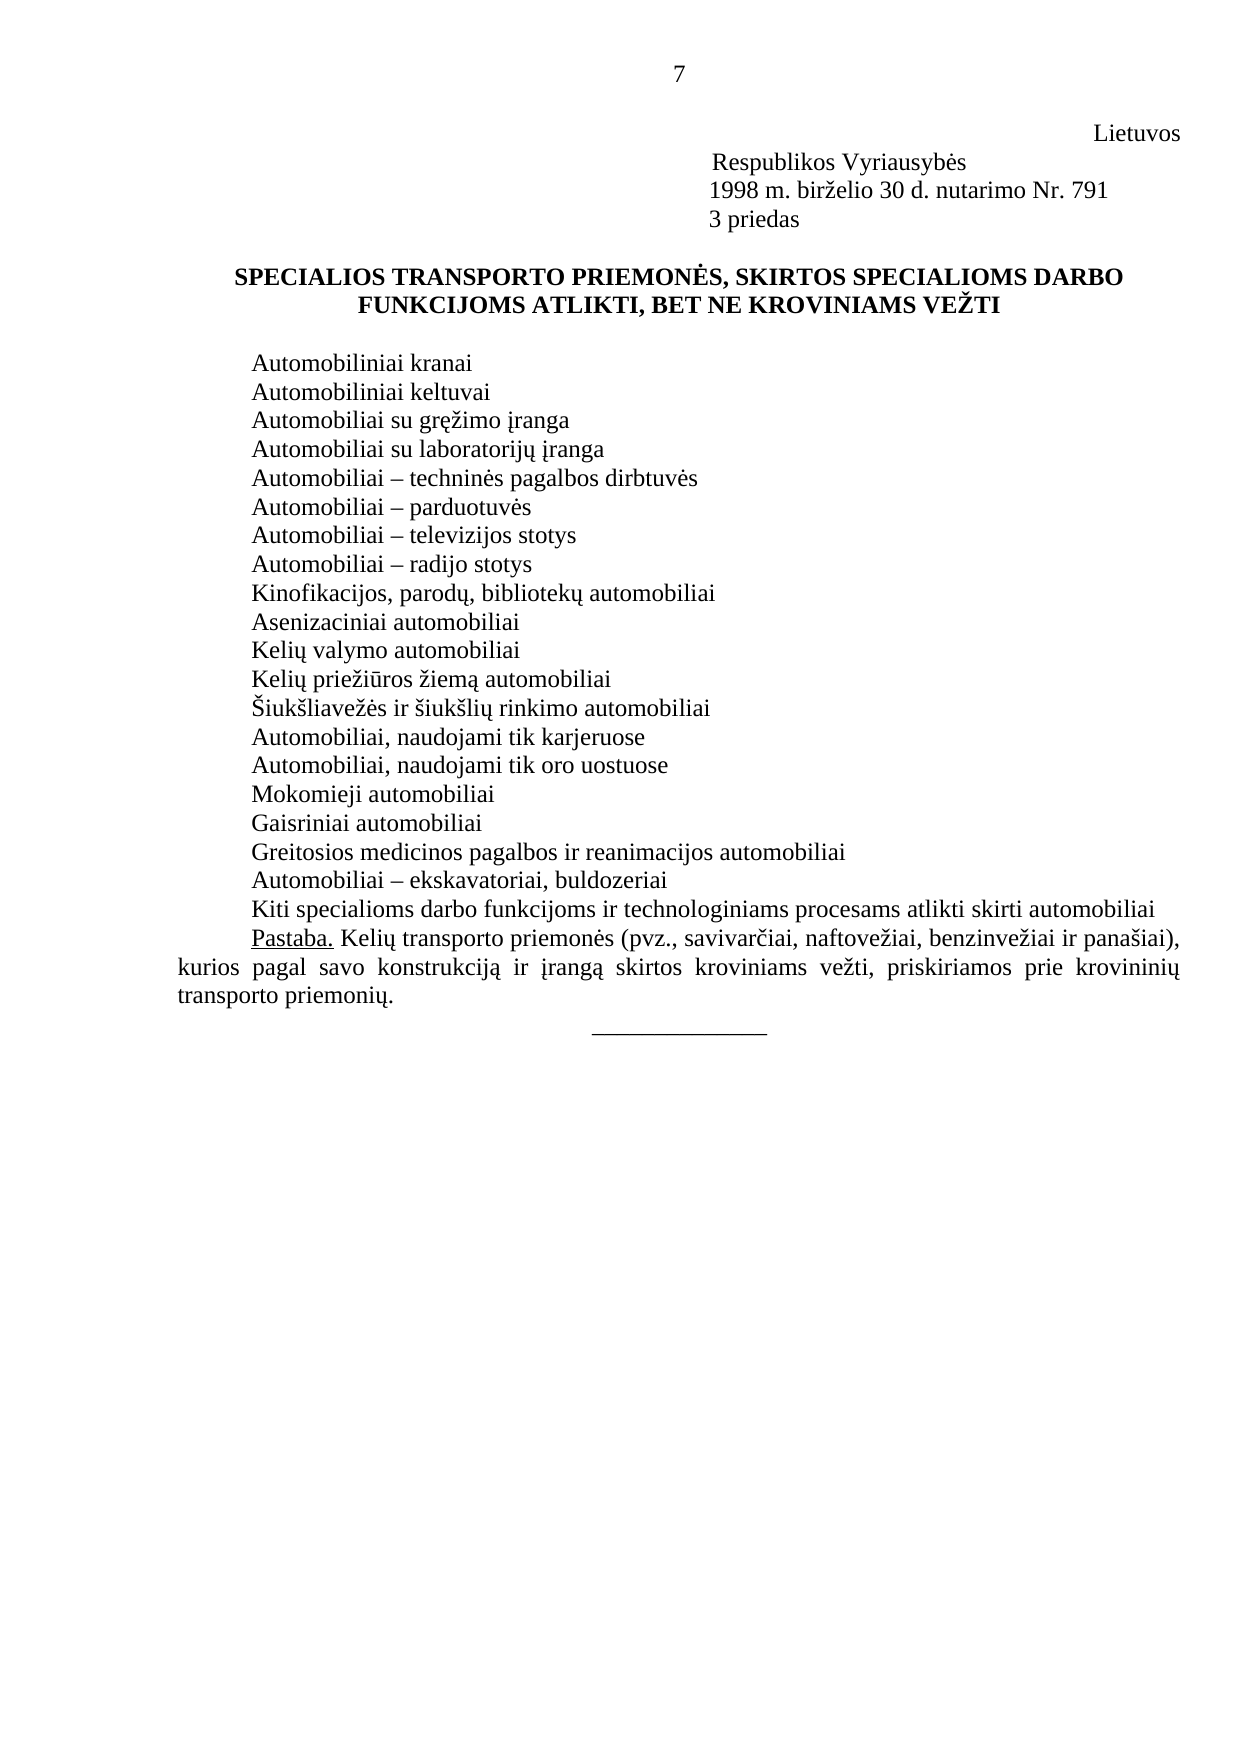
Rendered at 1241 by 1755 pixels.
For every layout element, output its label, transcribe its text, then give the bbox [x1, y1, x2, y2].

text Automobiliai, naudojami tik karjeruose [177, 722, 1181, 751]
text Automobiliai su laboratorijų įranga [177, 434, 1181, 463]
text Mokomieji automobiliai [177, 779, 1181, 808]
text Specialios transporto priemonės, skirtos specialioms darbo funkcijoms atlikti, bet ne kroviniams vežti [177, 262, 1181, 319]
text Automobiliai – televizijos stotys [177, 521, 1181, 549]
text Automobiliniai keltuvai [177, 377, 1181, 406]
text ______________ [177, 1009, 1181, 1038]
text Automobiliai – parduotuvės [177, 492, 1181, 521]
text Šiukšliavežės ir šiukšlių rinkimo automobiliai [177, 693, 1181, 722]
text Automobiliniai kranai [177, 348, 1181, 377]
text Pastaba. Kelių transporto priemonės (pvz., savivarčiai, naftovežiai, benzinvežiai ir panašiai), kurios pagal savo konstrukciją ir įrangą skirtos kroviniams vežti, priskiriamos prie krovininių transporto priemonių. [177, 923, 1181, 1009]
text Asenizaciniai automobiliai [177, 607, 1181, 636]
text Gaisriniai automobiliai [177, 808, 1181, 837]
text Automobiliai – radijo stotys [177, 549, 1181, 578]
text Greitosios medicinos pagalbos ir reanimacijos automobiliai [177, 837, 1181, 866]
text Lietuvos Respublikos Vyriausybės [712, 118, 1181, 176]
text Automobiliai su gręžimo įranga [177, 406, 1181, 434]
text Kinofikacijos, parodų, bibliotekų automobiliai [177, 578, 1181, 607]
text Kiti specialioms darbo funkcijoms ir technologiniams procesams atlikti skirti automobiliai [177, 894, 1181, 923]
text Kelių valymo automobiliai [177, 636, 1181, 664]
text Kelių priežiūros žiemą automobiliai [177, 664, 1181, 693]
text Automobiliai, naudojami tik oro uostuose [177, 751, 1181, 779]
text Automobiliai – ekskavatoriai, buldozeriai [177, 866, 1181, 894]
text 3 priedas [177, 204, 1181, 233]
text Automobiliai – techninės pagalbos dirbtuvės [177, 463, 1181, 492]
text 1998 m. birželio 30 d. nutarimo Nr. 791 [177, 176, 1181, 204]
